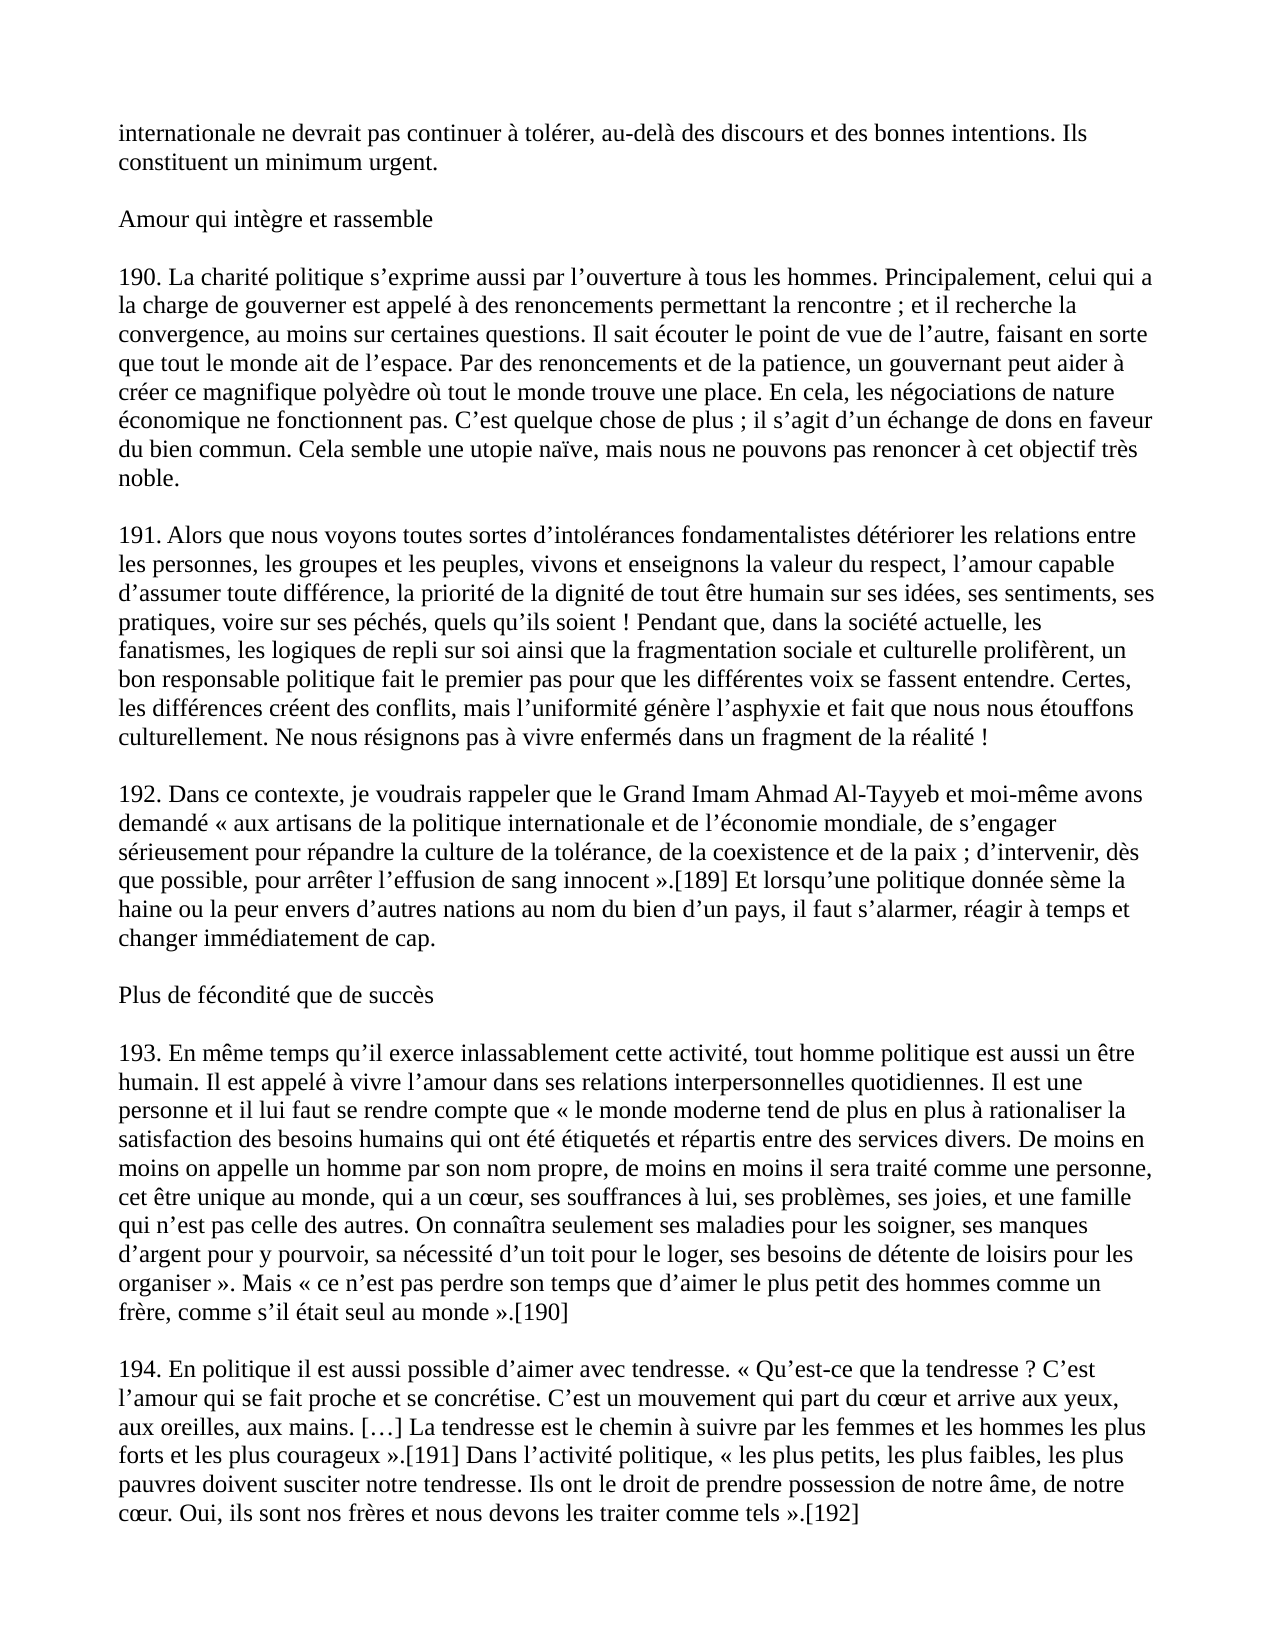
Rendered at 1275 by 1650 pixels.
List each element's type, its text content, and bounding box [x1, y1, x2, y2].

text 191. Alors que nous voyons toutes sortes d’intolérances fondamentalistes détériorer les relations entre les personnes, les groupes et les peuples, vivons et enseignons la valeur du respect, l’amour capable d’assumer toute différence, la priorité de la dignité de tout être humain sur ses idées, ses sentiments, ses pratiques, voire sur ses péchés, quels qu’ils soient ! Pendant que, dans la société actuelle, les fanatismes, les logiques de repli sur soi ainsi que la fragmentation sociale et culturelle prolifèrent, un bon responsable politique fait le premier pas pour que les différentes voix se fassent entendre. Certes, les différences créent des conflits, mais l’uniformité génère l’asphyxie et fait que nous nous étouffons culturellement. Ne nous résignons pas à vivre enfermés dans un fragment de la réalité ! [118, 521, 1157, 751]
text 193. En même temps qu’il exerce inlassablement cette activité, tout homme politique est aussi un être humain. Il est appelé à vivre l’amour dans ses relations interpersonnelles quotidiennes. Il est une personne et il lui faut se rendre compte que « le monde moderne tend de plus en plus à rationaliser la satisfaction des besoins humains qui ont été étiquetés et répartis entre des services divers. De moins en moins on appelle un homme par son nom propre, de moins en moins il sera traité comme une personne, cet être unique au monde, qui a un cœur, ses souffrances à lui, ses problèmes, ses joies, et une famille qui n’est pas celle des autres. On connaîtra seulement ses maladies pour les soigner, ses manques d’argent pour y pourvoir, sa nécessité d’un toit pour le loger, ses besoins de détente de loisirs pour les organiser ». Mais « ce n’est pas perdre son temps que d’aimer le plus petit des hommes comme un frère, comme s’il était seul au monde ».[190] [118, 1038, 1157, 1326]
text Amour qui intègre et rassemble [118, 204, 1157, 233]
text Plus de fécondité que de succès [118, 981, 1157, 1009]
text 190. La charité politique s’exprime aussi par l’ouverture à tous les hommes. Principalement, celui qui a la charge de gouverner est appelé à des renoncements permettant la rencontre ; et il recherche la convergence, au moins sur certaines questions. Il sait écouter le point de vue de l’autre, faisant en sorte que tout le monde ait de l’espace. Par des renoncements et de la patience, un gouvernant peut aider à créer ce magnifique polyèdre où tout le monde trouve une place. En cela, les négociations de nature économique ne fonctionnent pas. C’est quelque chose de plus ; il s’agit d’un échange de dons en faveur du bien commun. Cela semble une utopie naïve, mais nous ne pouvons pas renoncer à cet objectif très noble. [118, 262, 1157, 492]
text internationale ne devrait pas continuer à tolérer, au-delà des discours et des bonnes intentions. Ils constituent un minimum urgent. [118, 118, 1157, 176]
text 192. Dans ce contexte, je voudrais rappeler que le Grand Imam Ahmad Al-Tayyeb et moi-même avons demandé « aux artisans de la politique internationale et de l’économie mondiale, de s’engager sérieusement pour répandre la culture de la tolérance, de la coexistence et de la paix ; d’intervenir, dès que possible, pour arrêter l’effusion de sang innocent ».[189] Et lorsqu’une politique donnée sème la haine ou la peur envers d’autres nations au nom du bien d’un pays, il faut s’alarmer, réagir à temps et changer immédiatement de cap. [118, 779, 1157, 952]
text 194. En politique il est aussi possible d’aimer avec tendresse. « Qu’est-ce que la tendresse ? C’est l’amour qui se fait proche et se concrétise. C’est un mouvement qui part du cœur et arrive aux yeux, aux oreilles, aux mains. […] La tendresse est le chemin à suivre par les femmes et les hommes les plus forts et les plus courageux ».[191] Dans l’activité politique, « les plus petits, les plus faibles, les plus pauvres doivent susciter notre tendresse. Ils ont le droit de prendre possession de notre âme, de notre cœur. Oui, ils sont nos frères et nous devons les traiter comme tels ».[192] [118, 1354, 1157, 1527]
